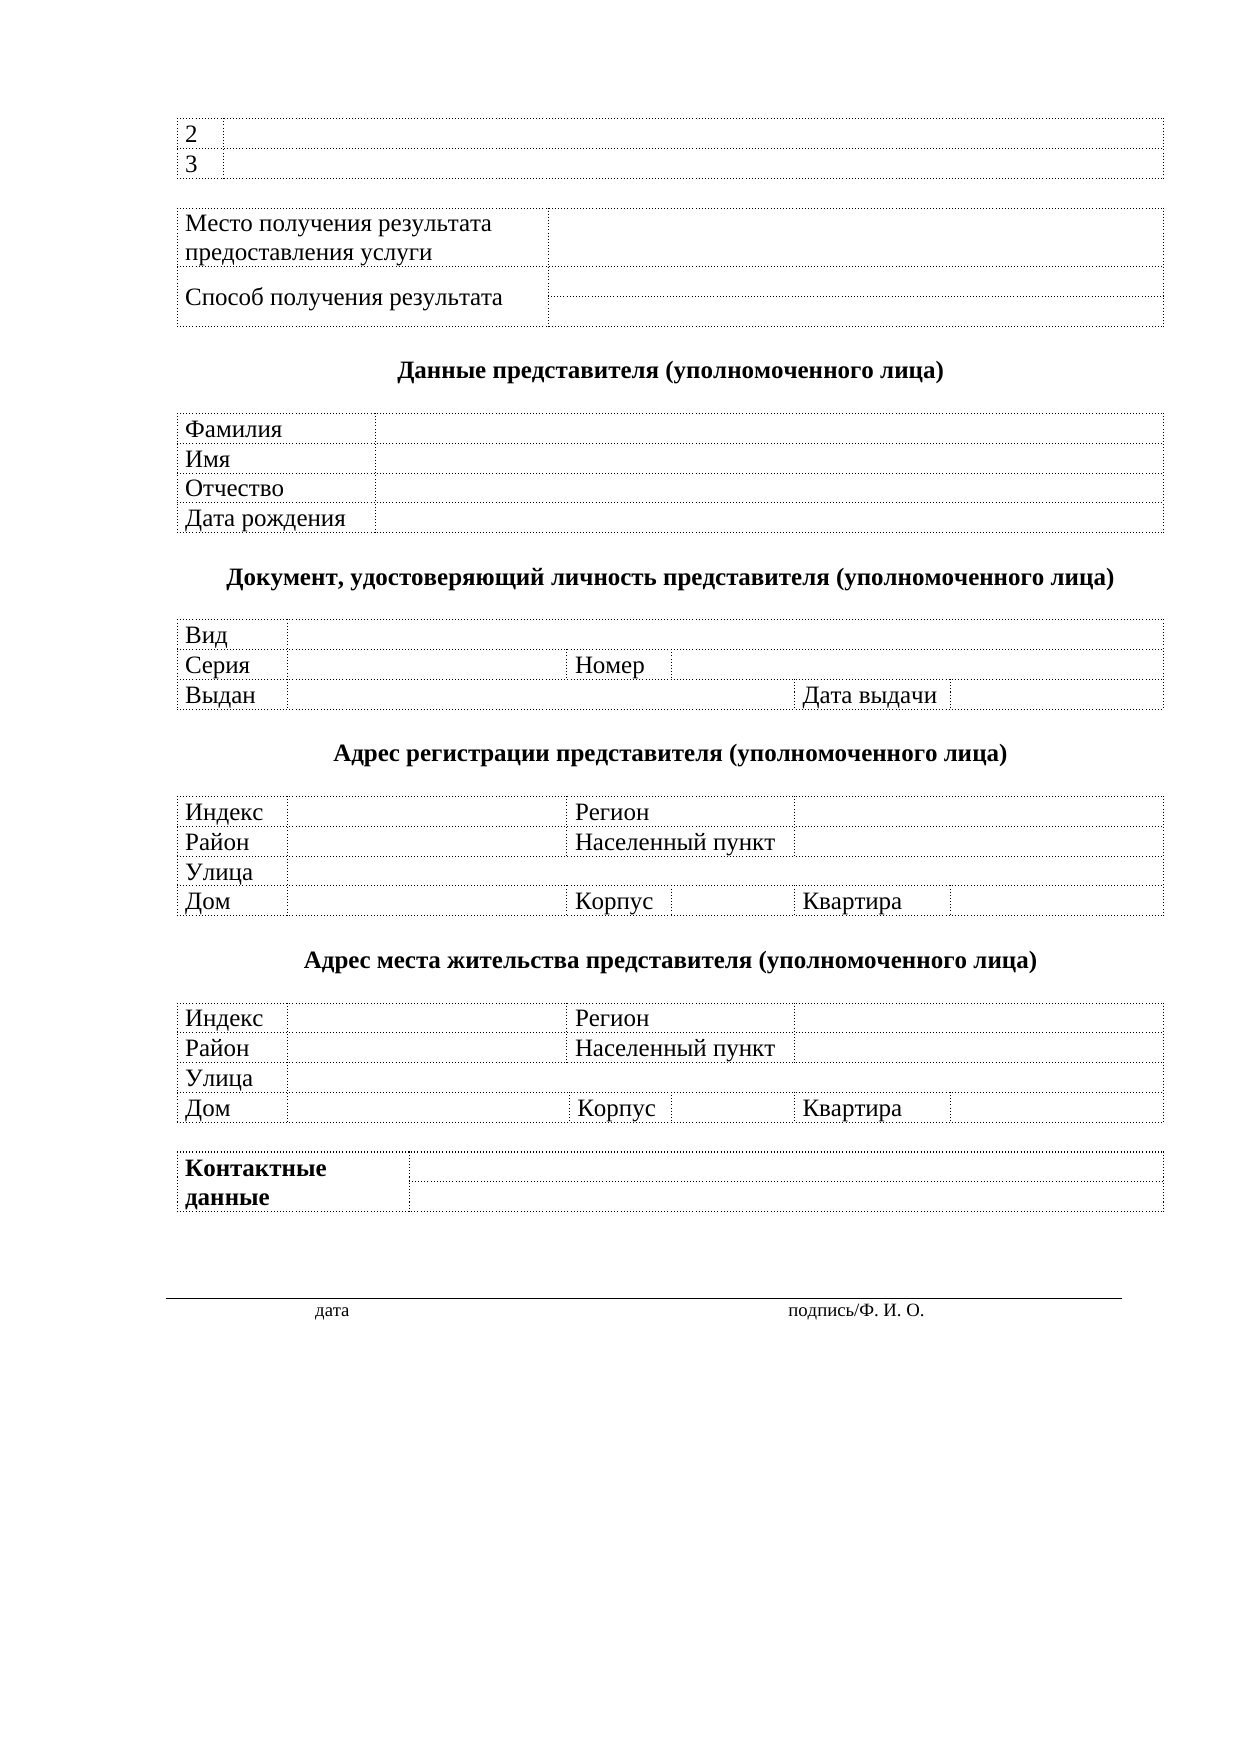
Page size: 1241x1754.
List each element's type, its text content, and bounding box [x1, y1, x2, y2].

table_cell Индекс [177, 796, 287, 826]
table_cell [288, 1032, 567, 1062]
table_cell дата [166, 1299, 498, 1321]
table_cell Улица [177, 1062, 287, 1092]
table_cell Индекс [177, 1003, 287, 1032]
table_cell [288, 826, 567, 856]
table_cell [288, 1062, 1164, 1092]
table_cell [671, 1122, 794, 1151]
table_cell Регион [567, 796, 794, 826]
table_cell [177, 178, 223, 207]
table_header [591, 1270, 1122, 1298]
table_cell [224, 148, 1164, 178]
table_cell Населенный пункт [567, 1032, 794, 1062]
table_cell [224, 178, 1164, 207]
table_cell [795, 1122, 951, 1151]
table_cell [671, 649, 1164, 679]
table_cell Дата выдачи [795, 679, 951, 709]
table_cell Корпус [567, 885, 671, 915]
table_cell [288, 1003, 567, 1032]
table_cell Серия [177, 649, 287, 679]
table_cell [288, 1092, 569, 1122]
table_cell [548, 266, 1164, 296]
table_cell [288, 885, 567, 915]
table_cell Данные представителя (уполномоченного лица) [177, 326, 1164, 413]
table_cell [409, 1151, 1164, 1181]
table_cell Способ получения результата [177, 266, 548, 326]
table_cell Квартира [795, 1092, 951, 1122]
table_cell Дом [177, 885, 287, 915]
table_header [498, 1270, 591, 1298]
table_cell [376, 473, 1164, 502]
table_cell [951, 1092, 1164, 1122]
table_cell [376, 413, 1164, 443]
table_cell Улица [177, 856, 287, 885]
table_cell [288, 679, 794, 709]
table_cell Дата рождения [177, 502, 376, 532]
table_cell [548, 296, 1164, 326]
table_cell [288, 649, 567, 679]
table_cell [951, 885, 1164, 915]
table_cell Отчество [177, 473, 376, 502]
table_cell [795, 1003, 1164, 1032]
table_cell Адрес регистрации представителя (уполномоченного лица) [177, 709, 1164, 796]
table_cell Населенный пункт [567, 826, 794, 856]
table_cell [288, 796, 567, 826]
table_cell [288, 1122, 569, 1151]
table_cell [288, 856, 1164, 885]
table_cell Дом [177, 1092, 287, 1122]
table_cell [376, 502, 1164, 532]
table_cell [548, 208, 1164, 266]
table_cell [177, 1122, 287, 1151]
table_cell [795, 1032, 1164, 1062]
table_cell [671, 1092, 794, 1122]
table_cell Место получения результата предоставления услуги [177, 208, 548, 266]
table_cell Имя [177, 443, 376, 472]
table_cell [224, 118, 1164, 148]
table_cell Контактные данные [177, 1151, 409, 1211]
table_cell Документ, удостоверяющий личность представителя (уполномоченного лица) [177, 532, 1164, 619]
table_cell Вид [177, 619, 287, 649]
table_cell [951, 1122, 1164, 1151]
table_cell 3 [177, 148, 223, 178]
table_cell Выдан [177, 679, 287, 709]
table_cell Фамилия [177, 413, 376, 443]
table_cell 2 [177, 118, 223, 148]
table_cell [795, 826, 1164, 856]
table_cell Район [177, 1032, 287, 1062]
table_cell Квартира [795, 885, 951, 915]
table_cell [376, 443, 1164, 472]
table_cell Номер [567, 649, 671, 679]
table_cell [671, 885, 794, 915]
table_cell Адрес места жительства представителя (уполномоченного лица) [177, 915, 1164, 1002]
table_cell [569, 1122, 671, 1151]
table_cell [795, 796, 1164, 826]
table_cell [409, 1181, 1164, 1211]
table_header [166, 1270, 498, 1298]
table_cell [951, 679, 1164, 709]
table_cell подпись/Ф. И. О. [591, 1299, 1122, 1321]
table_cell Корпус [569, 1092, 671, 1122]
table_cell Район [177, 826, 287, 856]
table_cell [288, 619, 1164, 649]
table_cell [498, 1299, 591, 1321]
table_cell Регион [567, 1003, 794, 1032]
